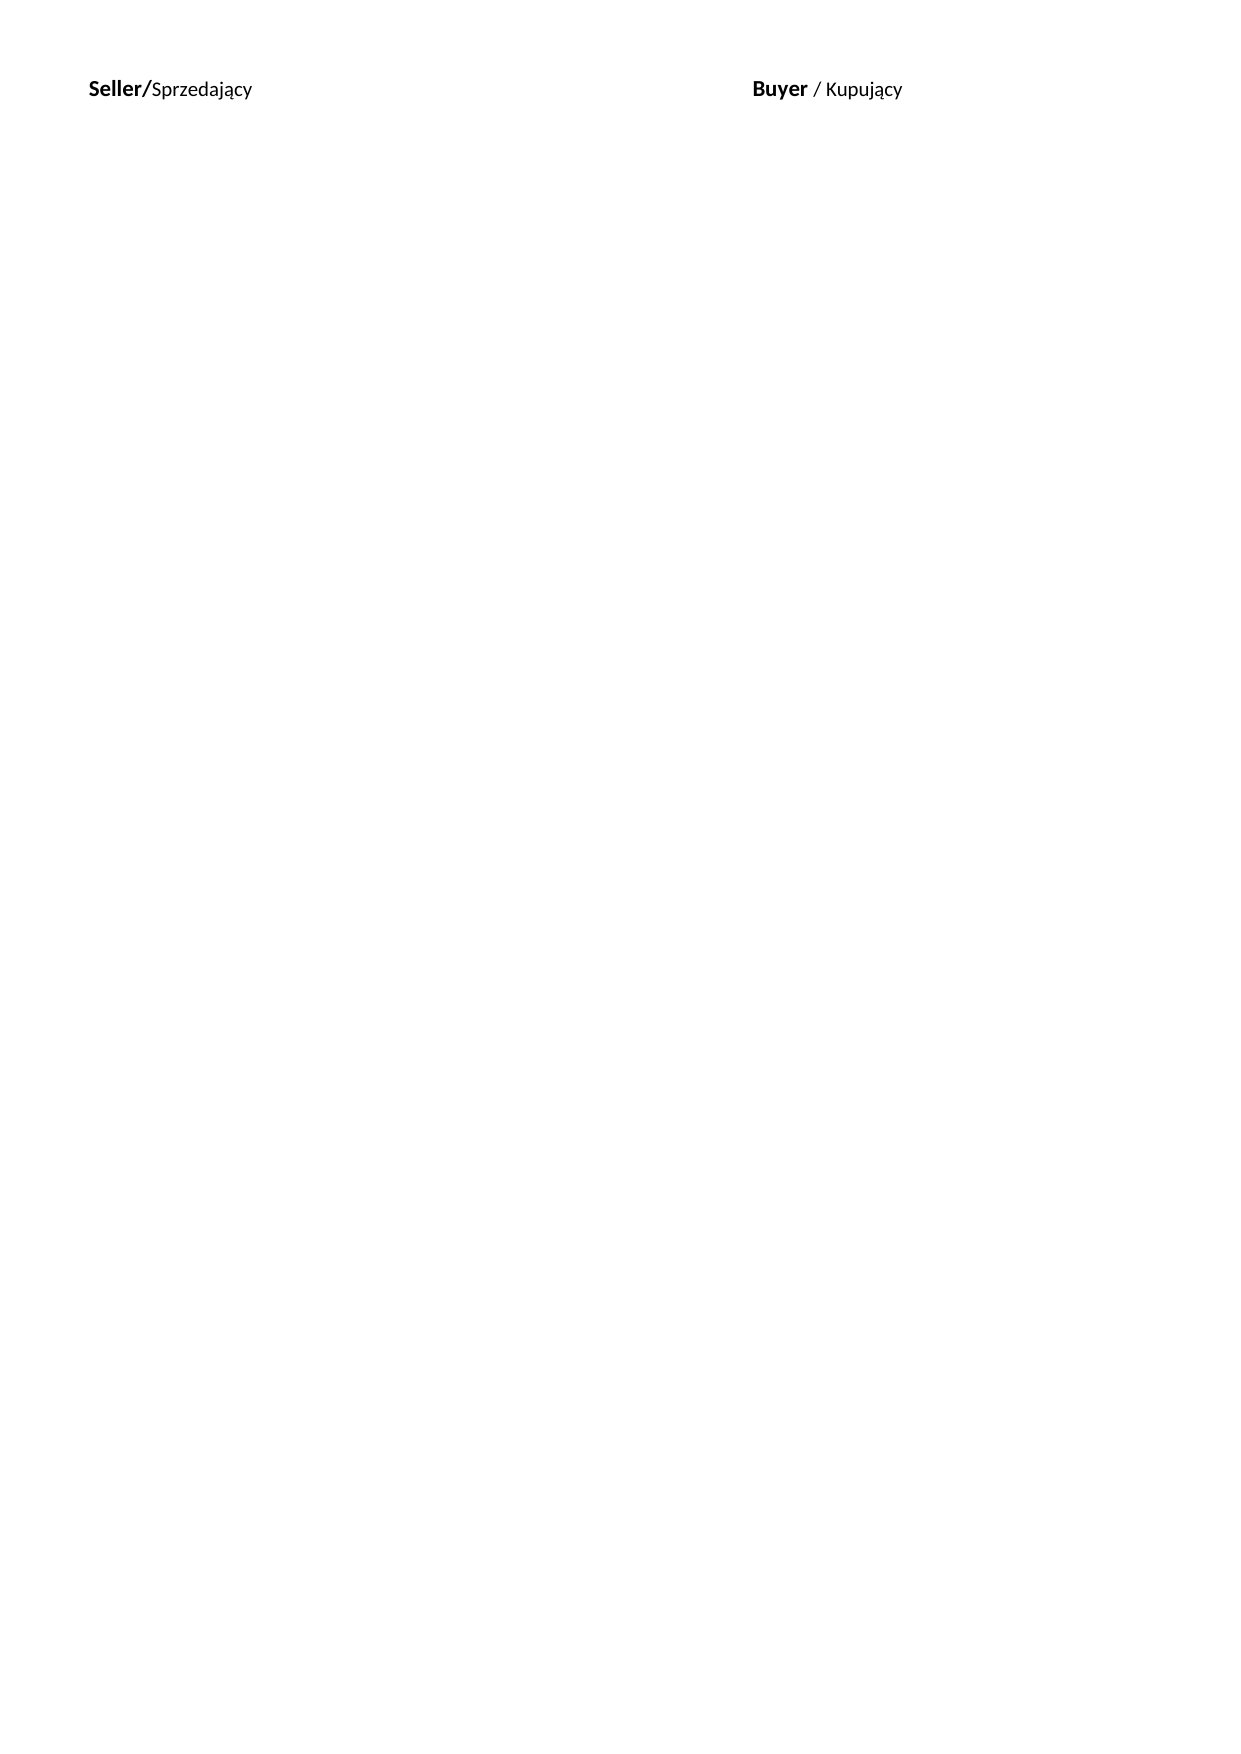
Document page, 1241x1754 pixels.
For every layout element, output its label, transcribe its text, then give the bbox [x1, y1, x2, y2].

text Seller/Sprzedający Buyer / Kupujący [88, 74, 1152, 102]
